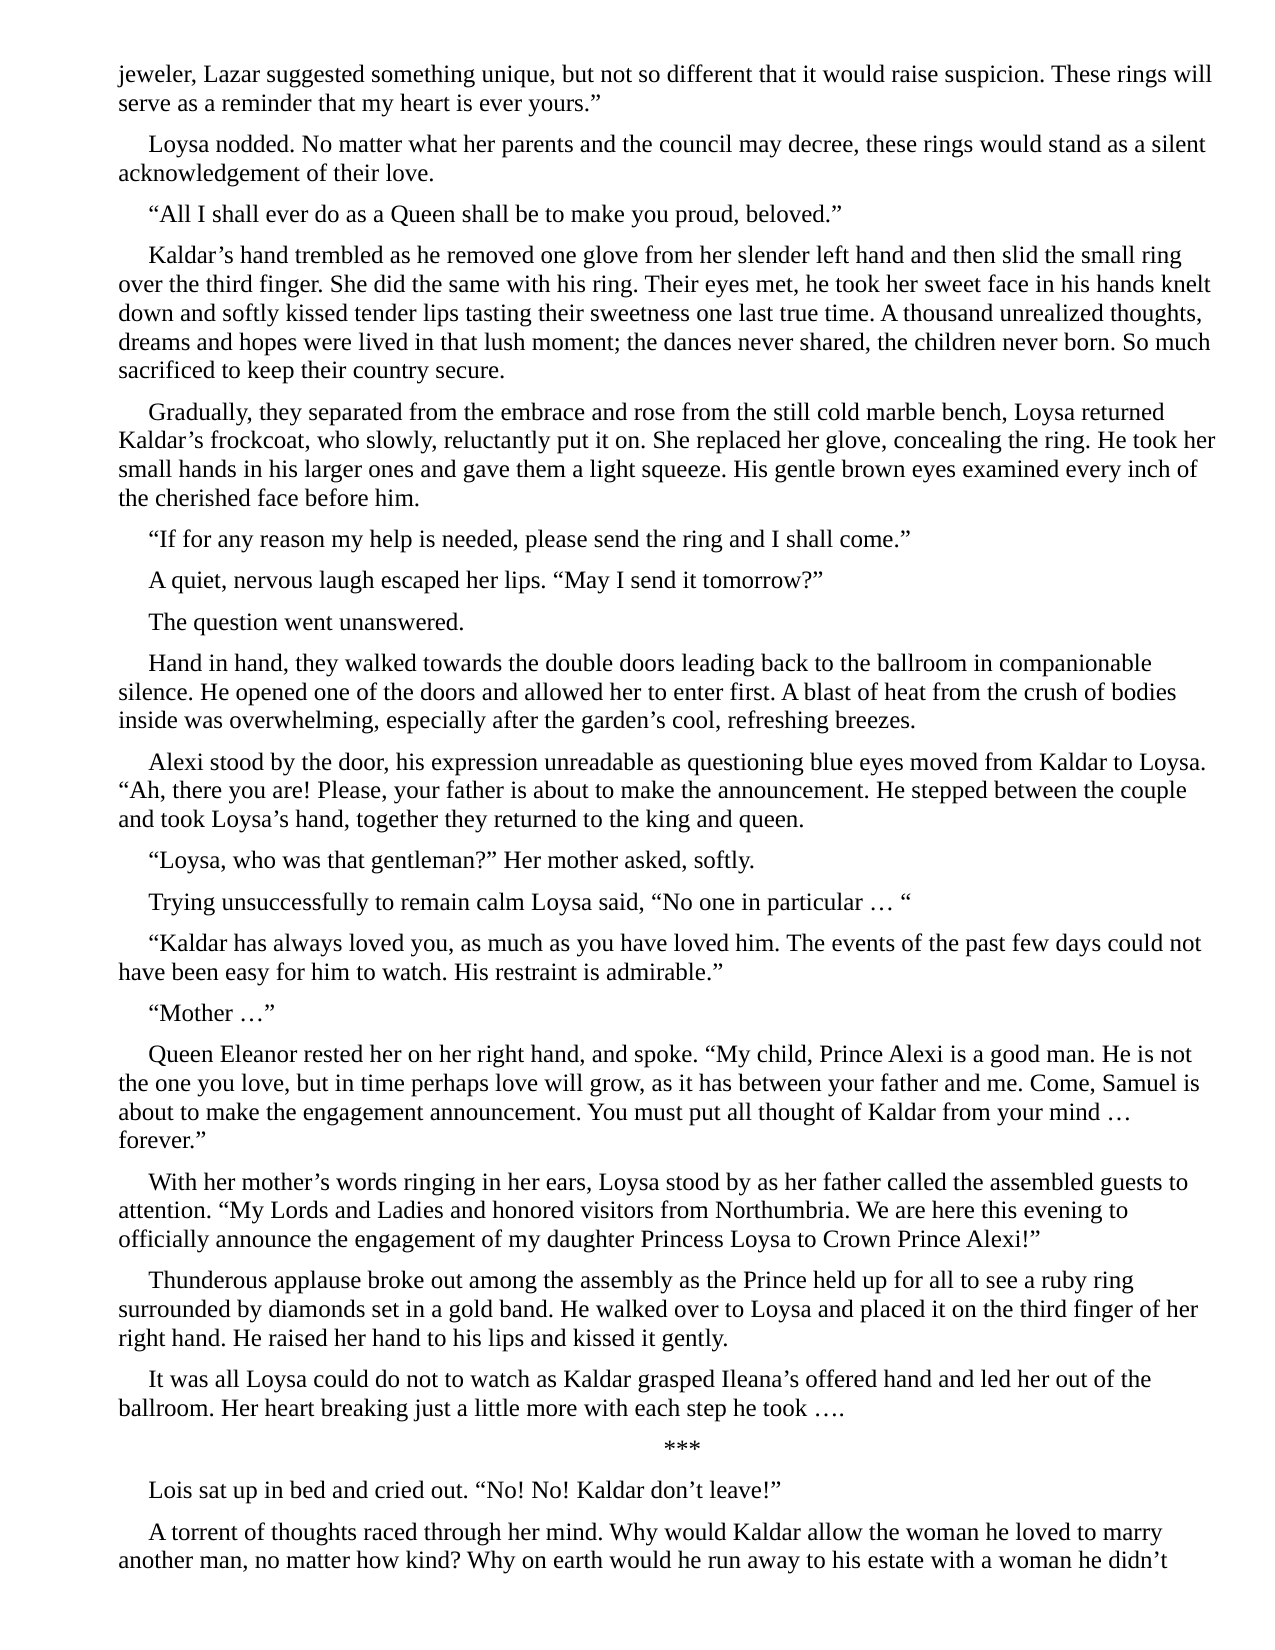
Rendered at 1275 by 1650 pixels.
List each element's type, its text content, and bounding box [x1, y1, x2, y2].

text *** [118, 1434, 1216, 1463]
text “Loysa, who was that gentleman?” Her mother asked, softly. [118, 845, 1216, 874]
text A quiet, nervous laugh escaped her lips. “May I send it tomorrow?” [118, 565, 1216, 594]
text Queen Eleanor rested her on her right hand, and spoke. “My child, Prince Alexi is a good man. He is not the one you love, but in time perhaps love will grow, as it has between your father and me. Come, Samuel is about to make the engagement announcement. You must put all thought of Kaldar from your mind …forever.” [118, 1039, 1216, 1154]
text It was all Loysa could do not to watch as Kaldar grasped Ileana’s offered hand and led her out of the ballroom. Her heart breaking just a little more with each step he took …. [118, 1364, 1216, 1422]
text “Mother …” [118, 998, 1216, 1027]
text Hand in hand, they walked towards the double doors leading back to the ballroom in companionable silence. He opened one of the doors and allowed her to enter first. A blast of heat from the crush of bodies inside was overwhelming, especially after the garden’s cool, refreshing breezes. [118, 648, 1216, 734]
text “If for any reason my help is needed, please send the ring and I shall come.” [118, 524, 1216, 553]
text Lois sat up in bed and cried out. “No! No! Kaldar don’t leave!” [118, 1475, 1216, 1504]
text “All I shall ever do as a Queen shall be to make you proud, beloved.” [118, 199, 1216, 228]
text The question went unanswered. [118, 607, 1216, 635]
text Kaldar’s hand trembled as he removed one glove from her slender left hand and then slid the small ring over the third finger. She did the same with his ring. Their eyes met, he took her sweet face in his hands knelt down and softly kissed tender lips tasting their sweetness one last true time. A thousand unrealized thoughts, dreams and hopes were lived in that lush moment; the dances never shared, the children never born. So much sacrificed to keep their country secure. [118, 240, 1216, 384]
text With her mother’s words ringing in her ears, Loysa stood by as her father called the assembled guests to attention. “My Lords and Ladies and honored visitors from Northumbria. We are here this evening to officially announce the engagement of my daughter Princess Loysa to Crown Prince Alexi!” [118, 1167, 1216, 1253]
text jeweler, Lazar suggested something unique, but not so different that it would raise suspicion. These rings will serve as a reminder that my heart is ever yours.” [118, 59, 1216, 117]
text Gradually, they separated from the embrace and rose from the still cold marble bench, Loysa returned Kaldar’s frockcoat, who slowly, reluctantly put it on. She replaced her glove, concealing the ring. He took her small hands in his larger ones and gave them a light squeeze. His gentle brown eyes examined every inch of the cherished face before him. [118, 397, 1216, 512]
text Trying unsuccessfully to remain calm Loysa said, “No one in particular … “ [118, 887, 1216, 915]
text Loysa nodded. No matter what her parents and the council may decree, these rings would stand as a silent acknowledgement of their love. [118, 129, 1216, 187]
text Alexi stood by the door, his expression unreadable as questioning blue eyes moved from Kaldar to Loysa. “Ah, there you are! Please, your father is about to make the announcement. He stepped between the couple and took Loysa’s hand, together they returned to the king and queen. [118, 747, 1216, 833]
text “Kaldar has always loved you, as much as you have loved him. The events of the past few days could not have been easy for him to watch. His restraint is admirable.” [118, 928, 1216, 985]
text Thunderous applause broke out among the assembly as the Prince held up for all to see a ruby ring surrounded by diamonds set in a gold band. He walked over to Loysa and placed it on the third finger of her right hand. He raised her hand to his lips and kissed it gently. [118, 1265, 1216, 1352]
text A torrent of thoughts raced through her mind. Why would Kaldar allow the woman he loved to marry another man, no matter how kind? Why on earth would he run away to his estate with a woman he didn’t [118, 1517, 1216, 1574]
